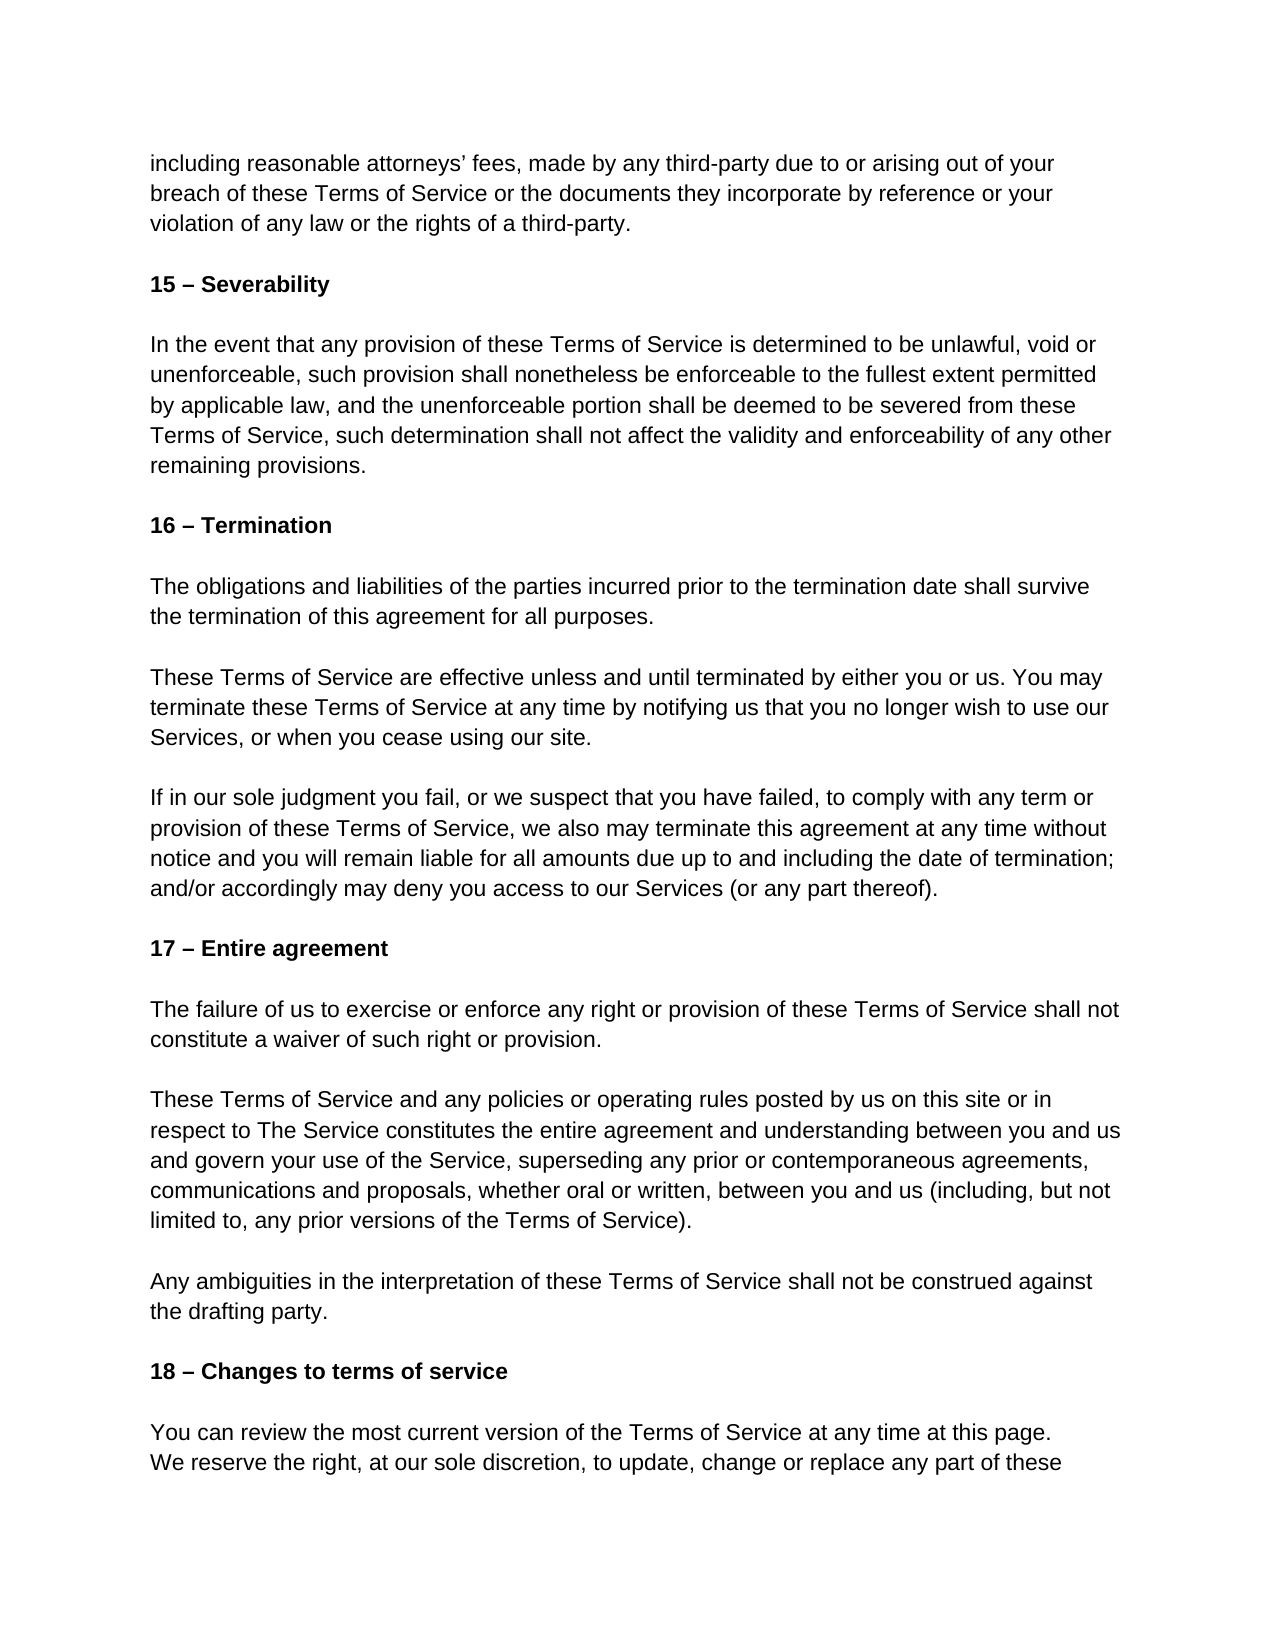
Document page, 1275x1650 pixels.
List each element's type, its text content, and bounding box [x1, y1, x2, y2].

text These Terms of Service are effective unless and until terminated by either you or us. You may terminate these Terms of Service at any time by notifying us that you no longer wish to use our Services, or when you cease using our site. [150, 663, 1125, 750]
text In the event that any provision of these Terms of Service is determined to be unlawful, void or unenforceable, such provision shall nonetheless be enforceable to the fullest extent permitted by applicable law, and the unenforceable portion shall be deemed to be severed from these Terms of Service, such determination shall not affect the validity and enforceability of any other remaining provisions. [150, 331, 1125, 478]
text 17 – Entire agreement [150, 935, 1125, 962]
text The obligations and liabilities of the parties incurred prior to the termination date shall survive the termination of this agreement for all purposes. [150, 573, 1125, 629]
text If in our sole judgment you fail, or we suspect that you have failed, to comply with any term or provision of these Terms of Service, we also may terminate this agreement at any time without notice and you will remain liable for all amounts due up to and including the date of termination; and/or accordingly may deny you access to our Services (or any part thereof). [150, 784, 1125, 901]
text We reserve the right, at our sole discretion, to update, change or replace any part of these [150, 1449, 1125, 1475]
text These Terms of Service and any policies or operating rules posted by us on this site or in respect to The Service constitutes the entire agreement and understanding between you and us and govern your use of the Service, superseding any prior or contemporaneous agreements, communications and proposals, whether oral or written, between you and us (including, but not limited to, any prior versions of the Terms of Service). [150, 1086, 1125, 1234]
text including reasonable attorneys’ fees, made by any third-party due to or arising out of your breach of these Terms of Service or the documents they incorporate by reference or your violation of any law or the rights of a third-party. [150, 150, 1125, 237]
text 15 – Severability [150, 271, 1125, 297]
text Any ambiguities in the interpretation of these Terms of Service shall not be construed against the drafting party. [150, 1268, 1125, 1324]
text The failure of us to exercise or enforce any right or provision of these Terms of Service shall not constitute a waiver of such right or provision. [150, 996, 1125, 1052]
text 16 – Termination [150, 512, 1125, 539]
text 18 – Changes to terms of service [150, 1358, 1125, 1385]
text You can review the most current version of the Terms of Service at any time at this page. [150, 1419, 1125, 1445]
